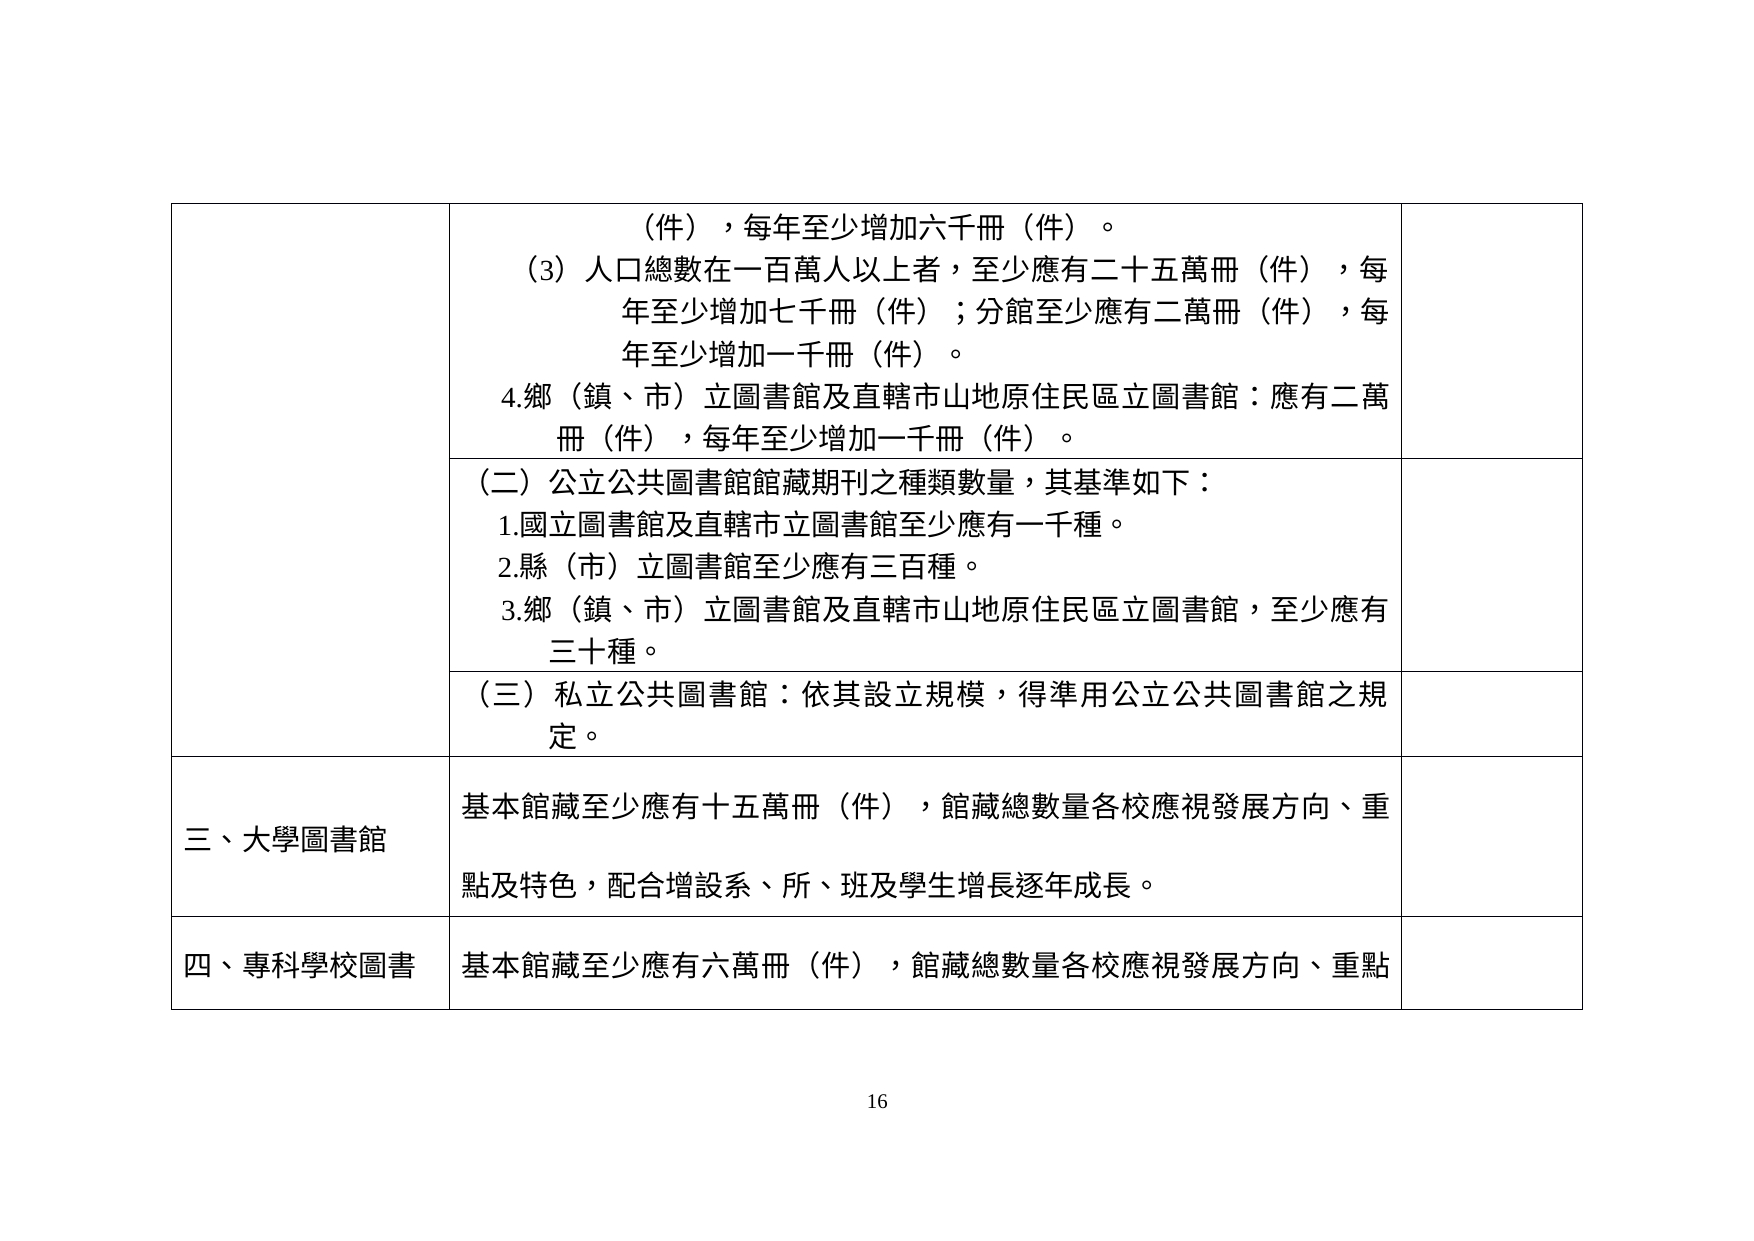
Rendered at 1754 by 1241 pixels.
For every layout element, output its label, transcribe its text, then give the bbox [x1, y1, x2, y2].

table_cell 基本館藏至少應有六萬冊（件），館藏總數量各校應視發展方向、重點 [450, 917, 1401, 1009]
table_cell 基本館藏至少應有十五萬冊（件），館藏總數量各校應視發展方向、重點及特色，配合增設系、所、班及學生增長逐年成長。 [450, 757, 1401, 916]
table_cell 四、專科學校圖書 [172, 917, 449, 1009]
table_cell （件），每年至少增加六千冊（件）。 （3）人口總數在一百萬人以上者，至少應有二十五萬冊（件），每年至少增加七千冊（件）；分館至少應有二萬冊（件），每年至少增加一千冊（件）。 4.鄉（鎮、市）立圖書館及直轄市山地原住民區立圖書館：應有二萬冊（件），每年至少增加一千冊（件）。 [450, 204, 1401, 458]
table_cell [172, 204, 449, 756]
table_cell （二）公立公共圖書館館藏期刊之種類數量，其基準如下： 1.國立圖書館及直轄市立圖書館至少應有一千種。 2.縣（市）立圖書館至少應有三百種。 3.鄉（鎮、市）立圖書館及直轄市山地原住民區立圖書館，至少應有三十種。 [450, 459, 1401, 671]
table_cell （三）私立公共圖書館：依其設立規模，得準用公立公共圖書館之規定。 [450, 672, 1401, 756]
table_cell [1402, 204, 1582, 458]
table_cell [1402, 459, 1582, 671]
table_cell 三、大學圖書館 [172, 757, 449, 916]
table_cell [1402, 917, 1582, 1009]
table_cell [1402, 672, 1582, 756]
table_cell [1402, 757, 1582, 916]
